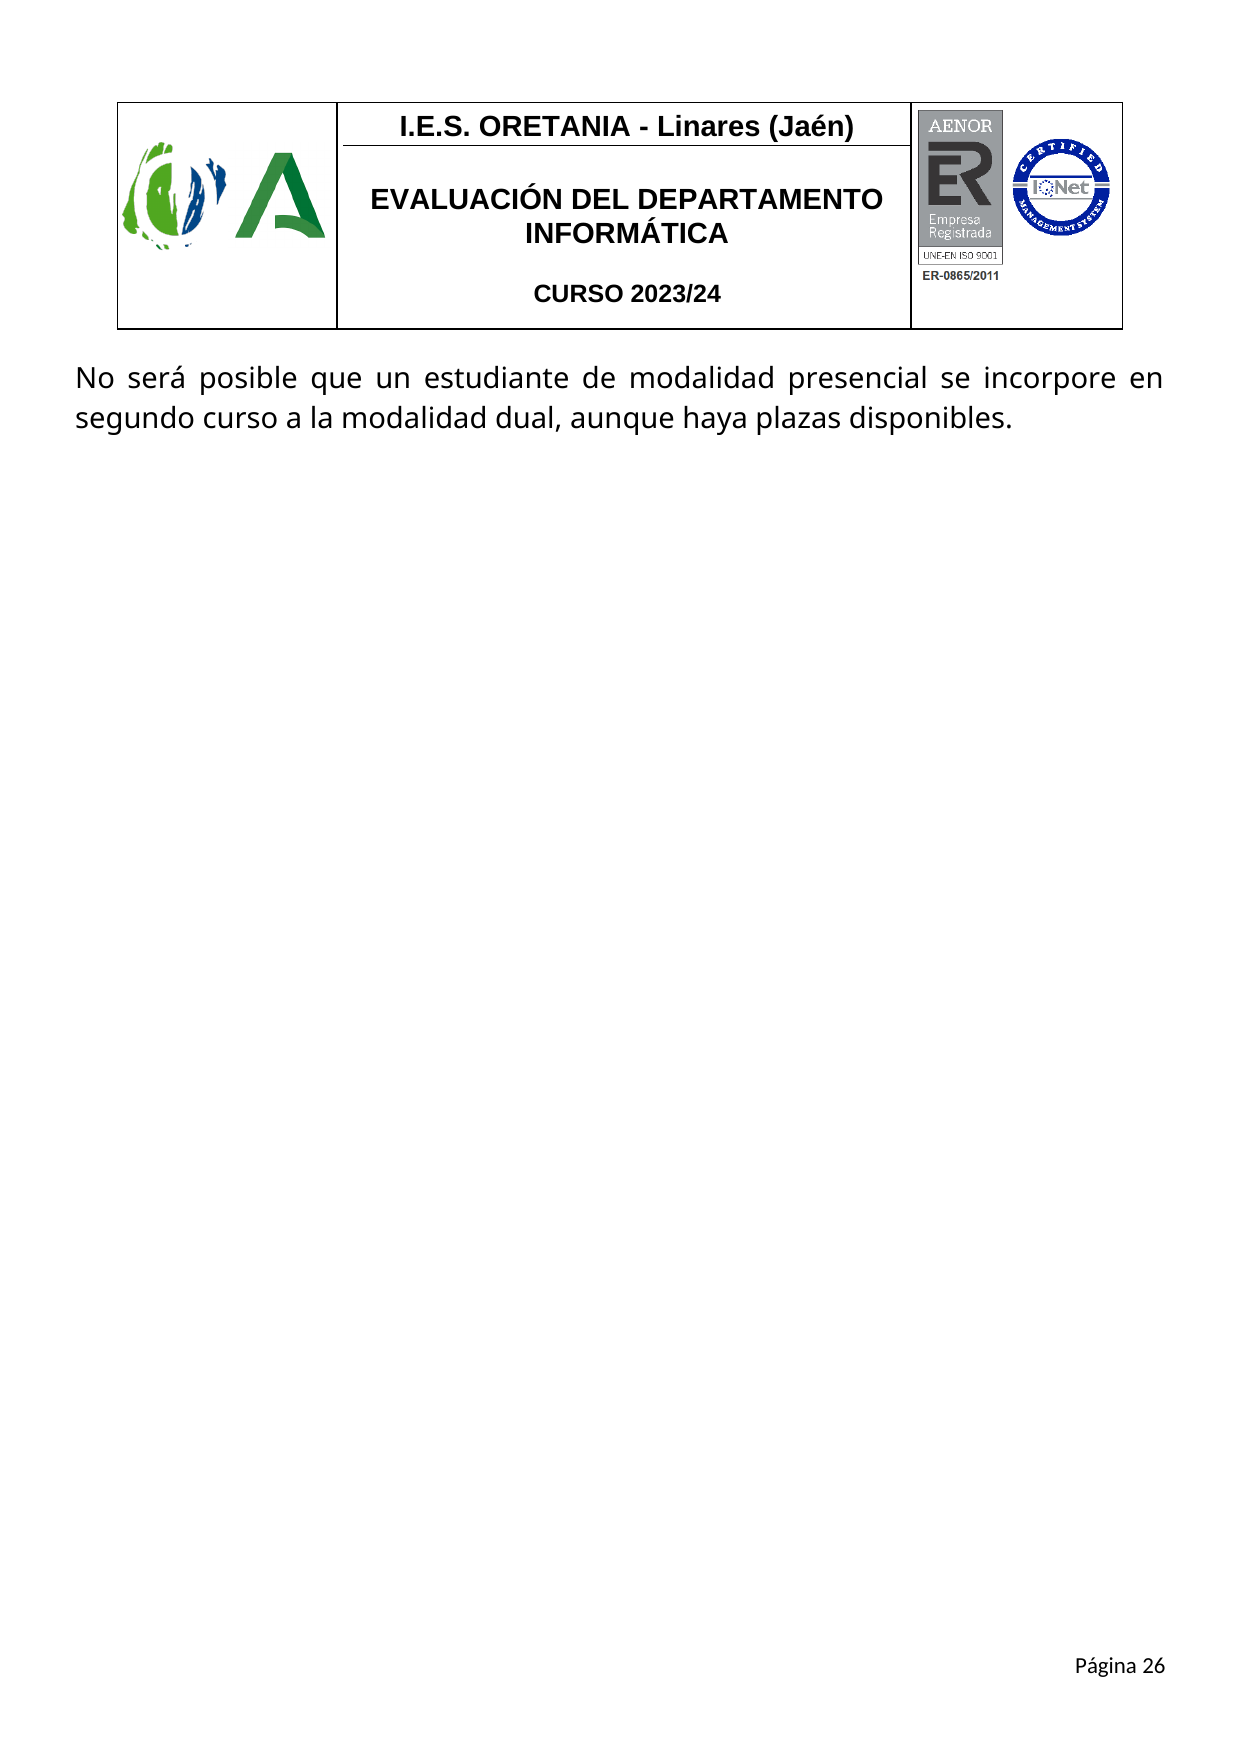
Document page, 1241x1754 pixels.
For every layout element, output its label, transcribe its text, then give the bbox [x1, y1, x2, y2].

picture [120, 142, 333, 251]
picture [916, 109, 1111, 286]
text No será posible que un estudiante de modalidad presencial se incorpore en segundo curso a la modalidad dual, aunque haya plazas disponibles. [75, 358, 1165, 437]
